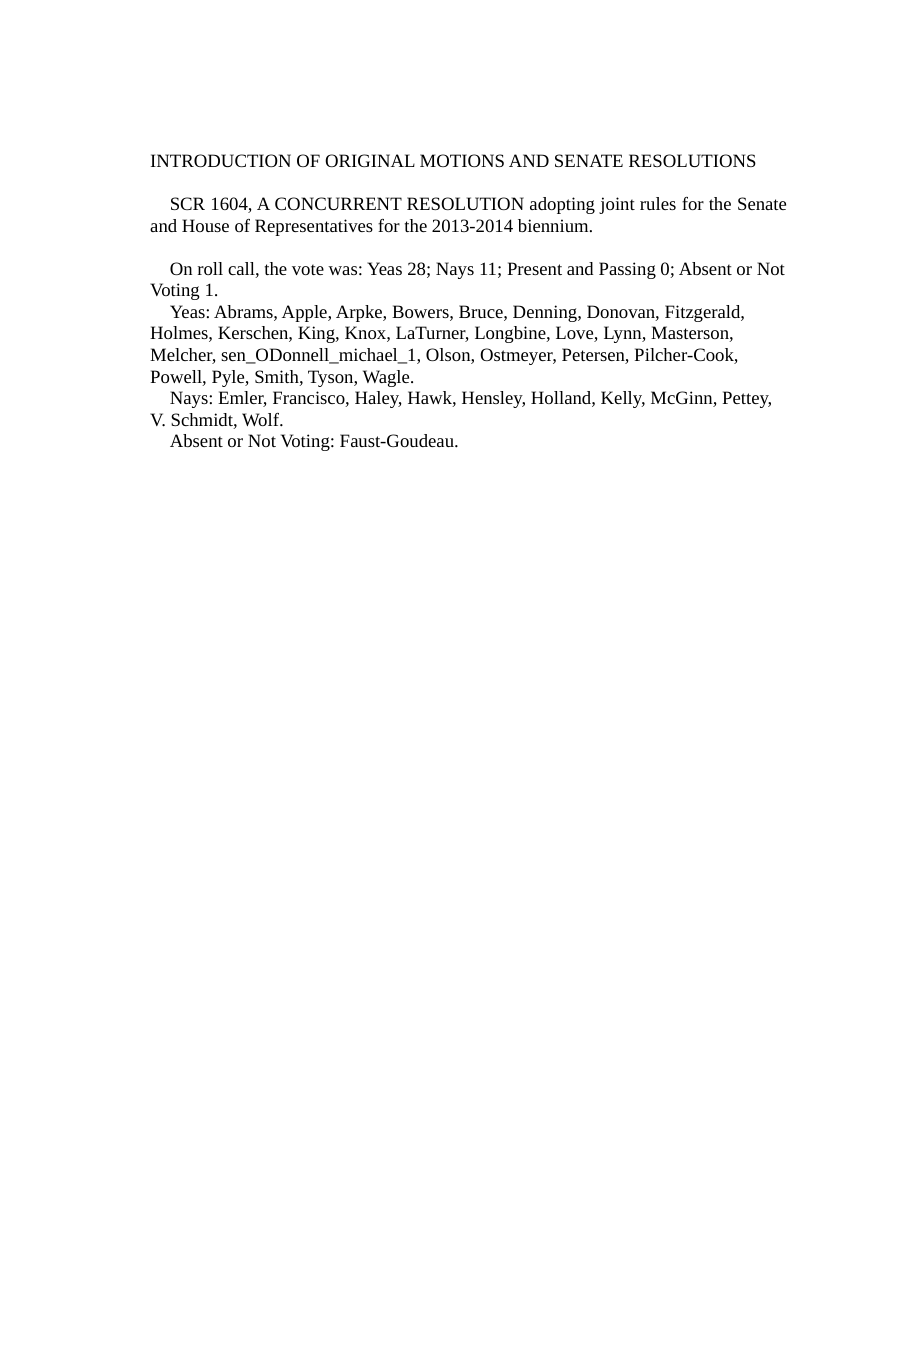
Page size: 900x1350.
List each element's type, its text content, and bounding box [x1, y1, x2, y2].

text INTRODUCTION OF ORIGINAL MOTIONS AND SENATE RESOLUTIONS [150, 150, 787, 172]
text On roll call, the vote was: Yeas 28; Nays 11; Present and Passing 0; Absent or Not Voting 1. [150, 258, 787, 301]
text Yeas: Abrams, Apple, Arpke, Bowers, Bruce, Denning, Donovan, Fitzgerald, Holmes, Kerschen, King, Knox, LaTurner, Longbine, Love, Lynn, Masterson, Melcher, sen_ODonnell_michael_1, Olson, Ostmeyer, Petersen, Pilcher-Cook, Powell, Pyle, Smith, Tyson, Wagle. [150, 301, 787, 387]
text Absent or Not Voting: Faust-Goudeau. [150, 430, 787, 452]
text Nays: Emler, Francisco, Haley, Hawk, Hensley, Holland, Kelly, McGinn, Pettey, V. Schmidt, Wolf. [150, 387, 787, 430]
text SCR 1604, A CONCURRENT RESOLUTION adopting joint rules for the Senate and House of Representatives for the 2013-2014 biennium. [150, 193, 787, 236]
